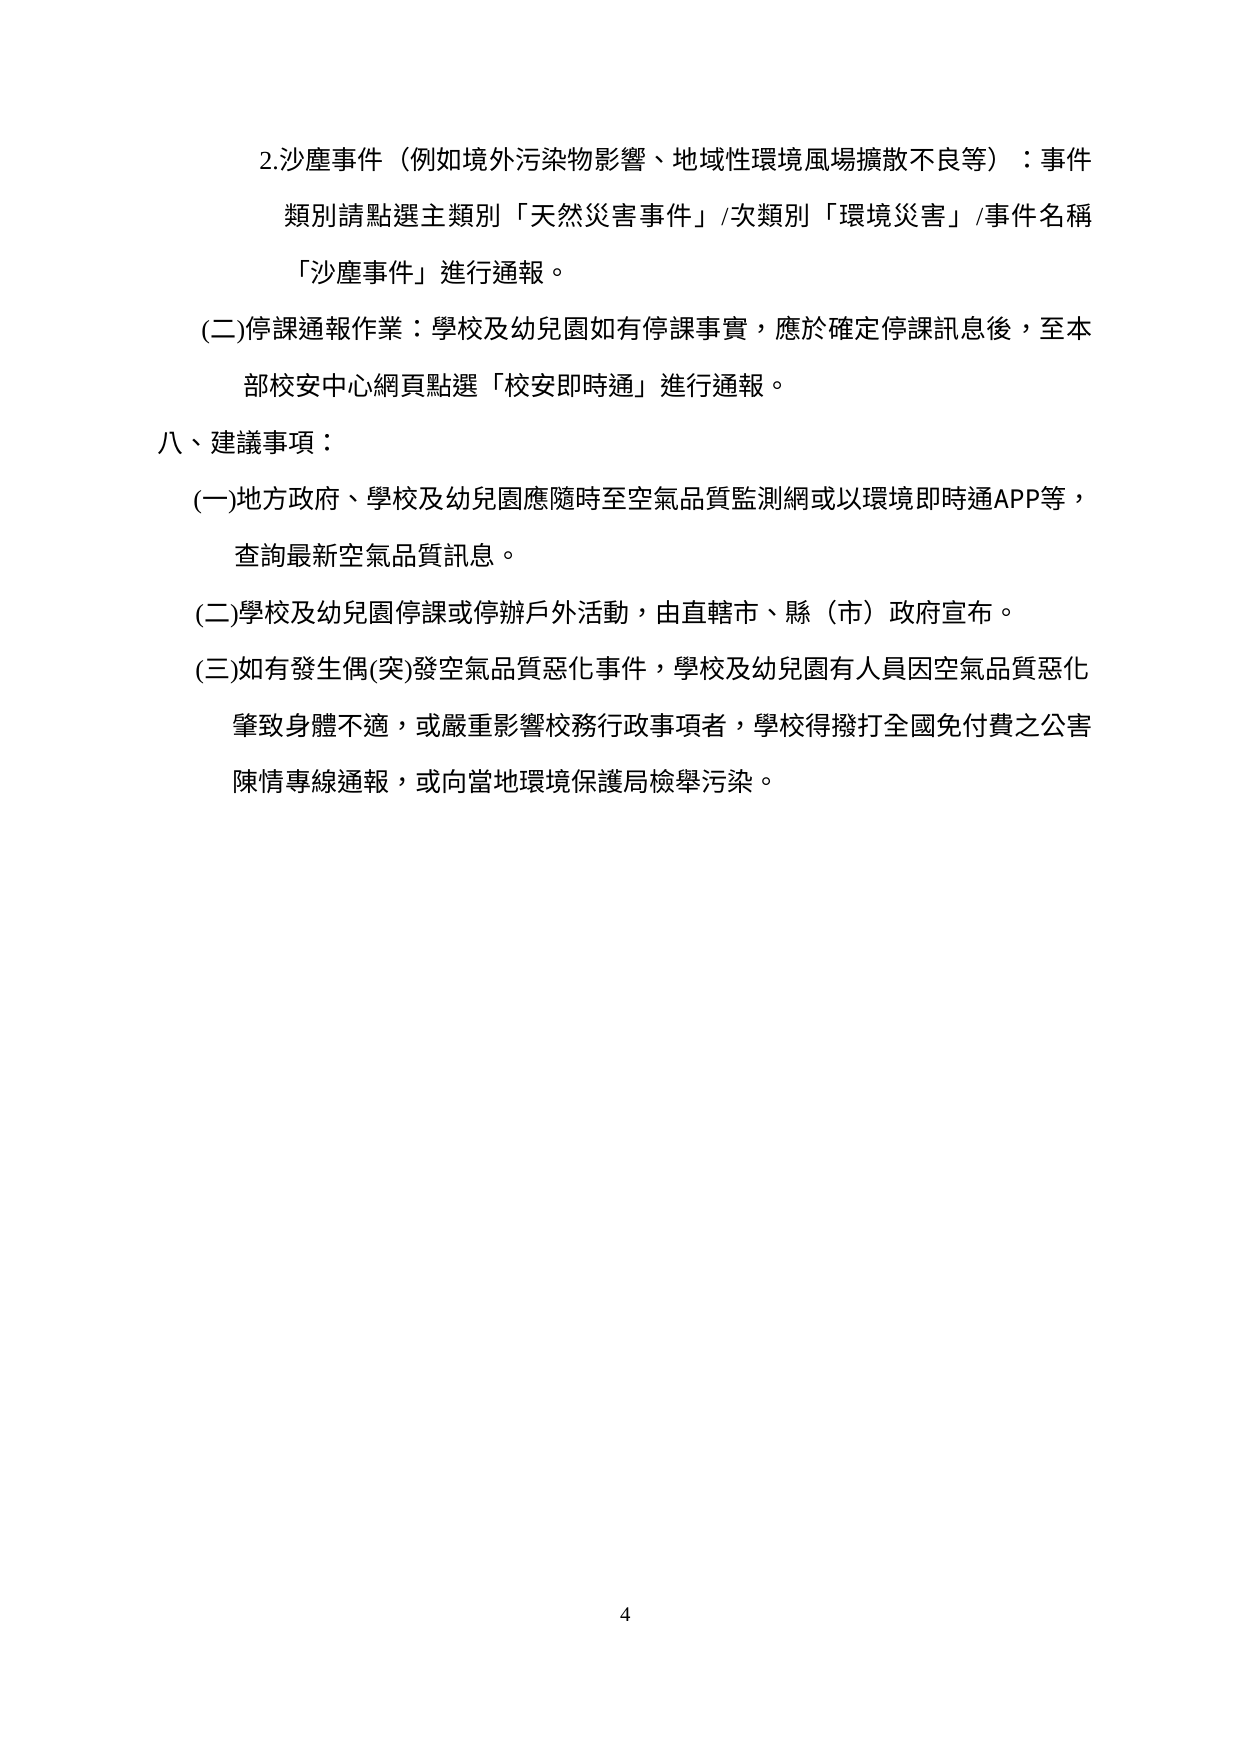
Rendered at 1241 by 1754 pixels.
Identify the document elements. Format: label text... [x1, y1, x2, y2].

text (二)停課通報作業：學校及幼兒園如有停課事實，應於確定停課訊息後，至本部校安中心網頁點選「校安即時通」進行通報。 [201, 309, 1092, 403]
text (一)地方政府、學校及幼兒園應隨時至空氣品質監測網或以環境即時通APP等，查詢最新空氣品質訊息。 [193, 478, 1092, 573]
text 2.沙塵事件（例如境外污染物影響、地域性環境風場擴散不良等）：事件類別請點選主類別「天然災害事件」/次類別「環境災害」/事件名稱「沙塵事件」進行通報。 [259, 139, 1092, 290]
text (二)學校及幼兒園停課或停辦戶外活動，由直轄市、縣（市）政府宣布。 [195, 592, 1092, 629]
text 八、建議事項： [158, 422, 1092, 459]
text (三)如有發生偶(突)發空氣品質惡化事件，學校及幼兒園有人員因空氣品質惡化肇致身體不適，或嚴重影響校務行政事項者，學校得撥打全國免付費之公害陳情專線通報，或向當地環境保護局檢舉污染。 [195, 648, 1092, 799]
